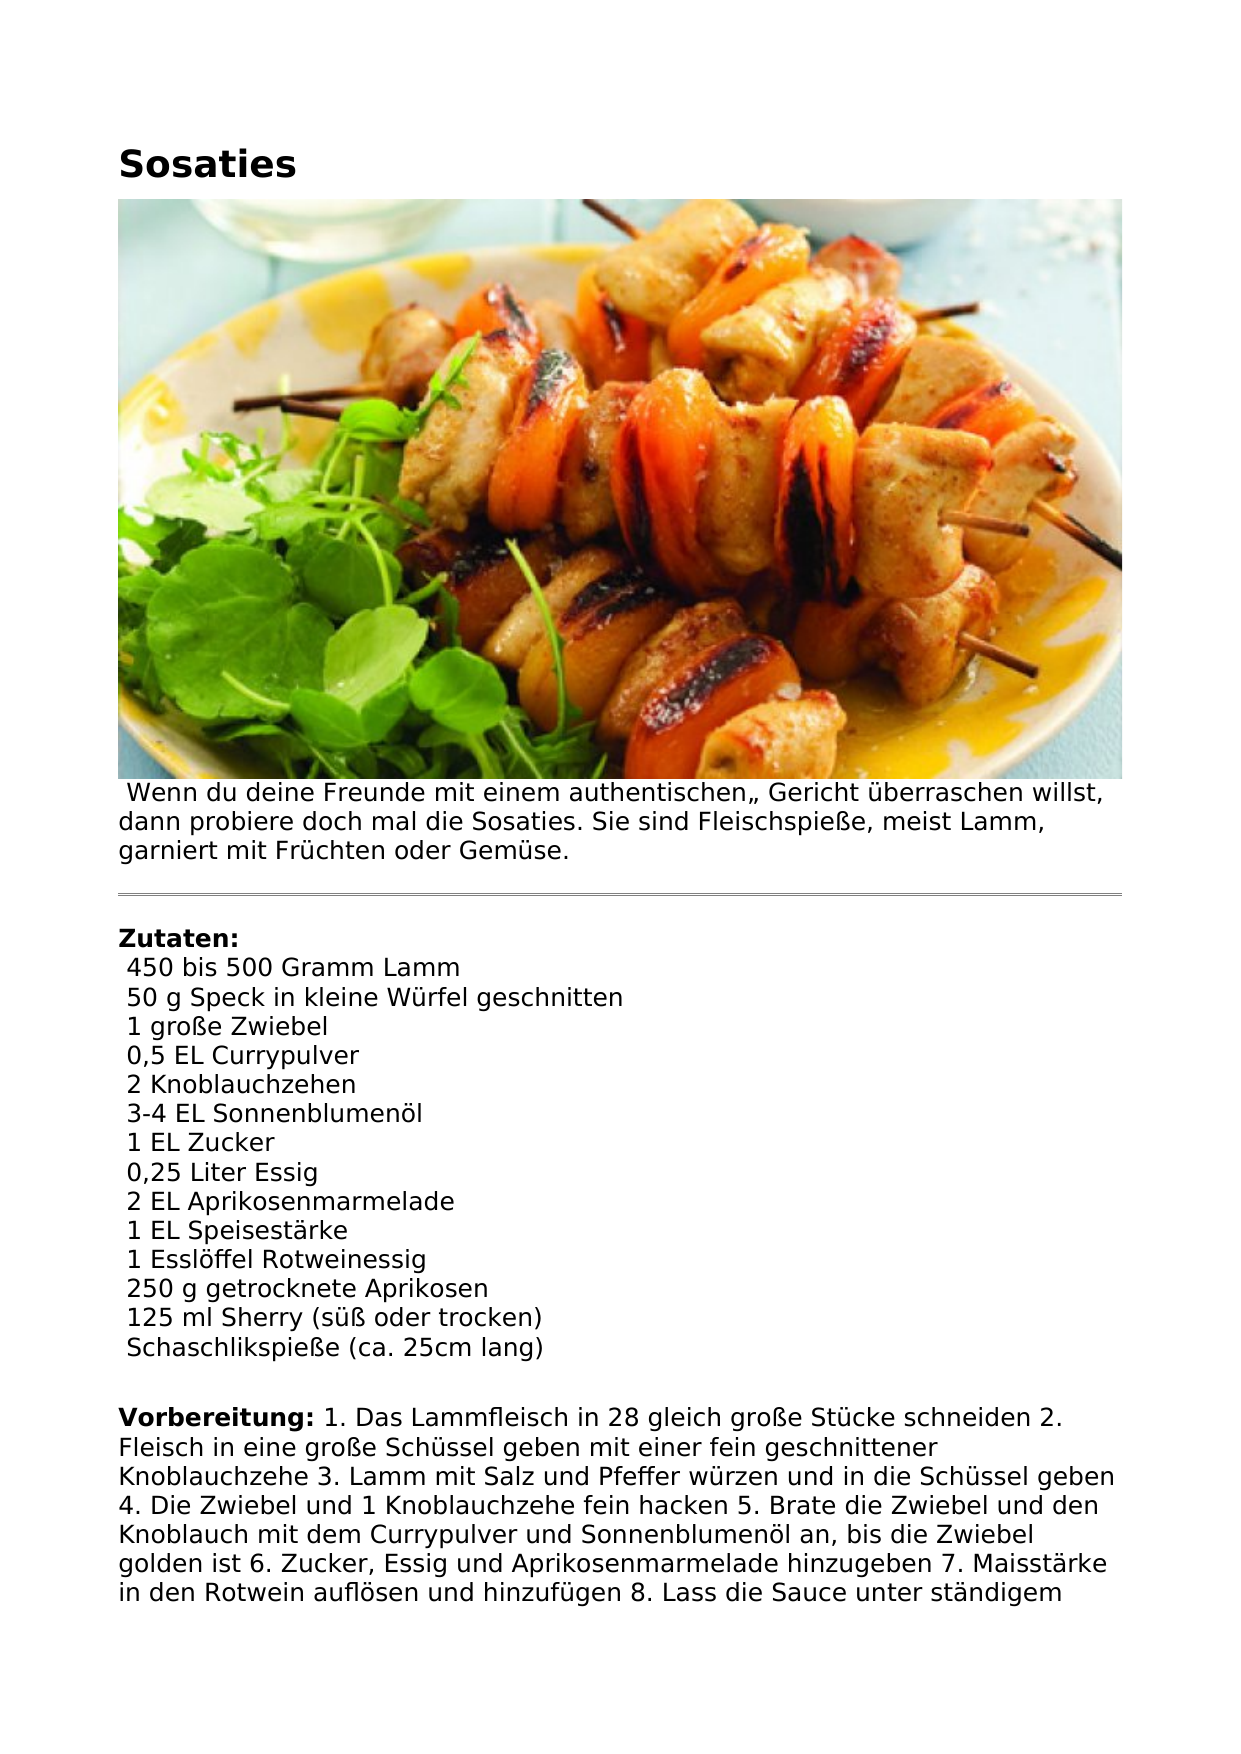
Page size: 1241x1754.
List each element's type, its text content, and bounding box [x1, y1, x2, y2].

subtitle Sosaties [118, 143, 1122, 187]
text Vorbereitung: 1. Das Lammfleisch in 28 gleich große Stücke schneiden 2. Fleisch in eine große Schüssel geben mit einer fein geschnittener Knoblauchzehe 3. Lamm mit Salz und Pfeffer würzen und in die Schüssel geben 4. Die Zwiebel und 1 Knoblauchzehe fein hacken 5. Brate die Zwiebel und den Knoblauch mit dem Currypulver und Sonnenblumenöl an, bis die Zwiebel golden ist 6. Zucker, Essig und Aprikosenmarmelade hinzugeben 7. Maisstärke in den Rotwein auflösen und hinzufügen 8. Lass die Sauce unter ständigem [118, 1404, 1122, 1608]
text Wenn du deine Freunde mit einem authentischen„ Gericht überraschen willst, dann probiere doch mal die Sosaties. Sie sind Fleischspieße, meist Lamm, garniert mit Früchten oder Gemüse. [118, 779, 1122, 866]
picture [118, 199, 1123, 779]
text Zutaten: 450 bis 500 Gramm Lamm 50 g Speck in kleine Würfel geschnitten 1 große Zwiebel 0,5 EL Currypulver 2 Knoblauchzehen 3-4 EL Sonnenblumenöl 1 EL Zucker 0,25 Liter Essig 2 EL Aprikosenmarmelade 1 EL Speisestärke 1 Esslöffel Rotweinessig 250 g getrocknete Aprikosen 125 ml Sherry (süß oder trocken) Schaschlikspieße (ca. 25cm lang) [118, 924, 1122, 1391]
